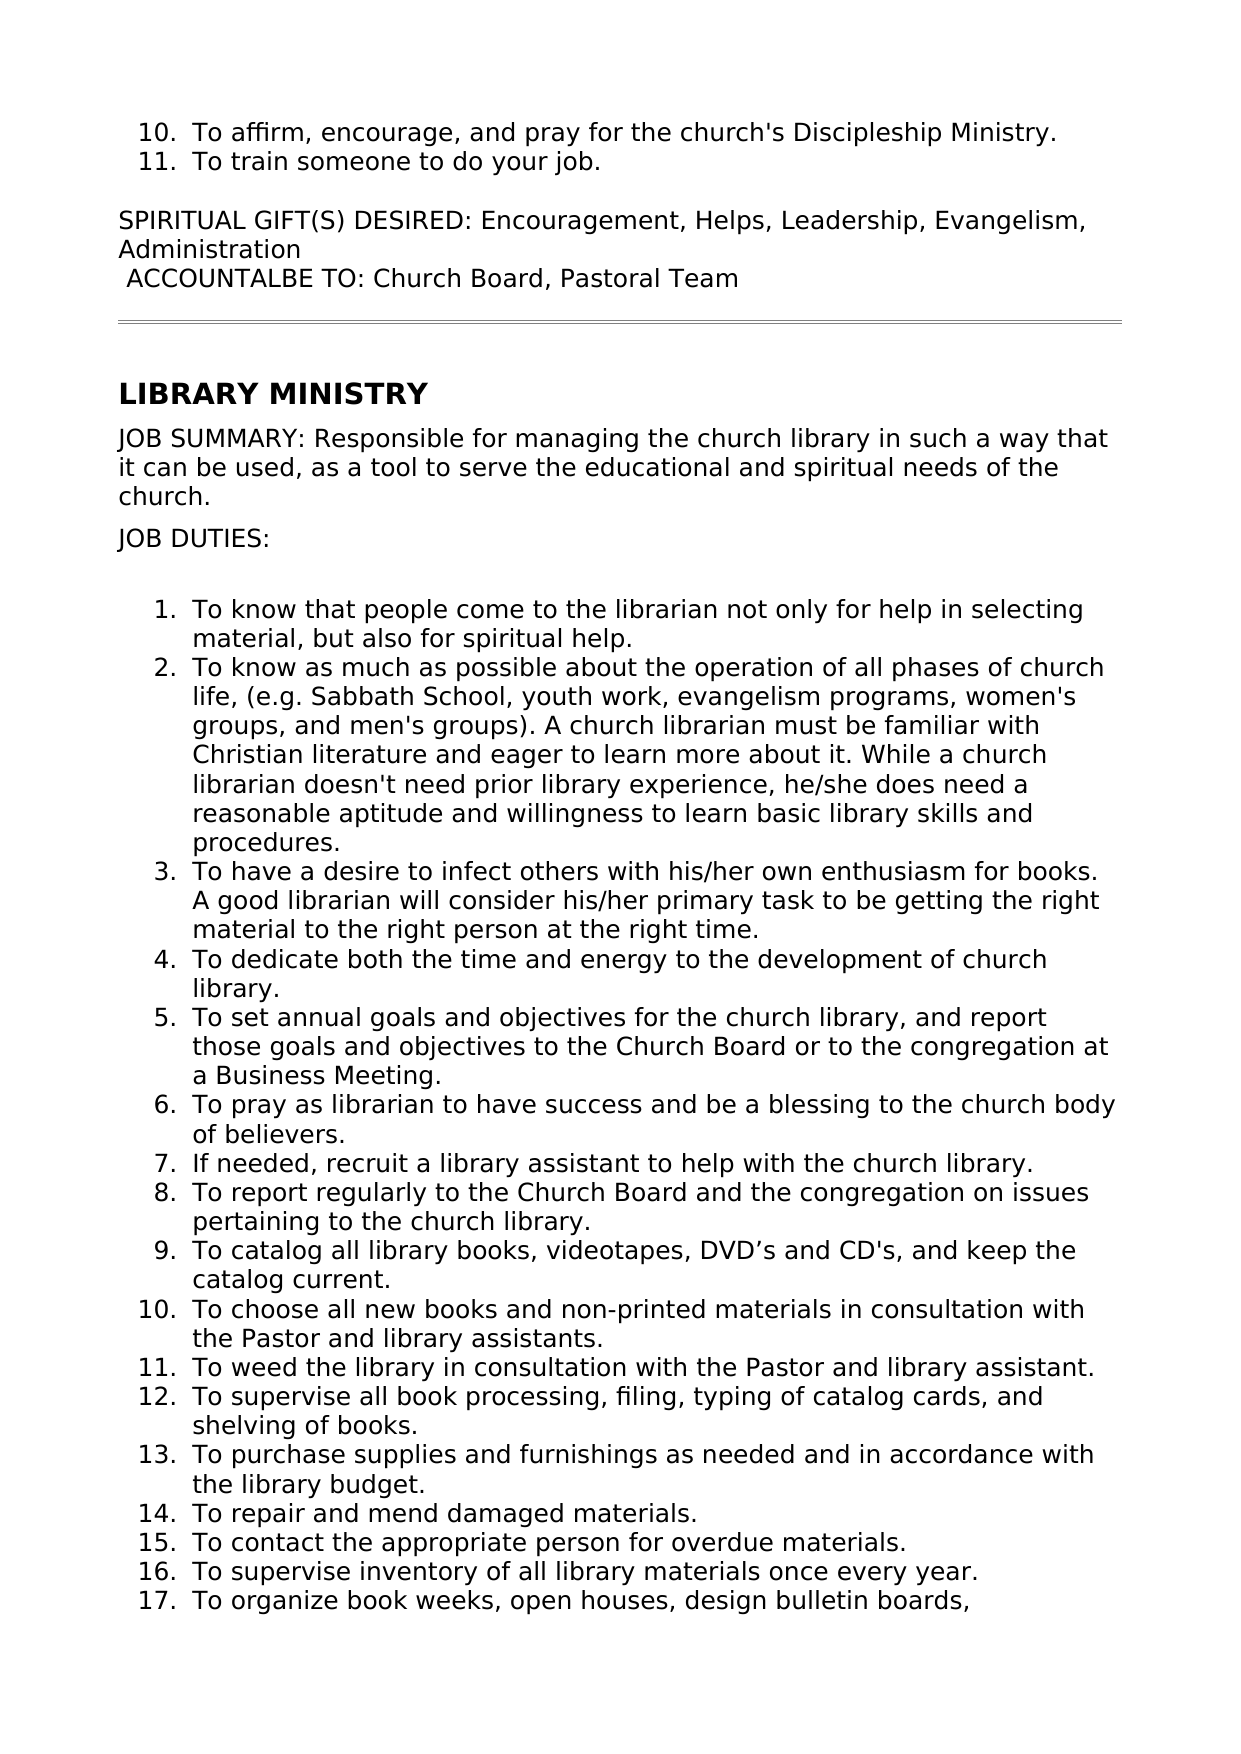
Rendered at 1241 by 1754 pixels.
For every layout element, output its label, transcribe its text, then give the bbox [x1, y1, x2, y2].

list To weed the library in consultation with the Pastor and library assistant. [177, 1353, 1122, 1382]
list To purchase supplies and furnishings as needed and in accordance with the library budget. [177, 1441, 1122, 1499]
list To dedicate both the time and energy to the development of church library. [177, 945, 1122, 1003]
text JOB SUMMARY: Responsible for managing the church library in such a way that it can be used, as a tool to serve the educational and spiritual needs of the church. [118, 424, 1122, 511]
list If needed, recruit a library assistant to help with the church library. [177, 1149, 1122, 1178]
list To supervise all book processing, filing, typing of catalog cards, and shelving of books. [177, 1382, 1122, 1441]
list To repair and mend damaged materials. [177, 1499, 1122, 1528]
list To know that people come to the librarian not only for help in selecting material, but also for spiritual help. [177, 595, 1122, 653]
list To organize book weeks, open houses, design bulletin boards, [177, 1587, 1122, 1616]
list To know as much as possible about the operation of all phases of church life, (e.g. Sabbath School, youth work, evangelism programs, women's groups, and men's groups). A church librarian must be familiar with Christian literature and eager to learn more about it. While a church librarian doesn't need prior library experience, he/she does need a reasonable aptitude and willingness to learn basic library skills and procedures. [177, 653, 1122, 857]
list To affirm, encourage, and pray for the church's Discipleship Ministry. [177, 118, 1122, 147]
text SPIRITUAL GIFT(S) DESIRED: Encouragement, Helps, Leadership, Evangelism, Administration ACCOUNTALBE TO: Church Board, Pastoral Team [118, 206, 1122, 293]
text JOB DUTIES: [118, 524, 1122, 553]
list To have a desire to infect others with his/her own enthusiasm for books. A good librarian will consider his/her primary task to be getting the right material to the right person at the right time. [177, 857, 1122, 945]
list To set annual goals and objectives for the church library, and report those goals and objectives to the Church Board or to the congregation at a Business Meeting. [177, 1003, 1122, 1091]
list To pray as librarian to have success and be a blessing to the church body of believers. [177, 1091, 1122, 1149]
subtitle LIBRARY MINISTRY [118, 377, 1122, 411]
list To contact the appropriate person for overdue materials. [177, 1528, 1122, 1557]
list To report regularly to the Church Board and the congregation on issues pertaining to the church library. [177, 1178, 1122, 1237]
list To train someone to do your job. [177, 147, 1122, 176]
list To choose all new books and non-printed materials in consultation with the Pastor and library assistants. [177, 1295, 1122, 1353]
list To supervise inventory of all library materials once every year. [177, 1557, 1122, 1587]
list To catalog all library books, videotapes, DVD’s and CD's, and keep the catalog current. [177, 1237, 1122, 1295]
